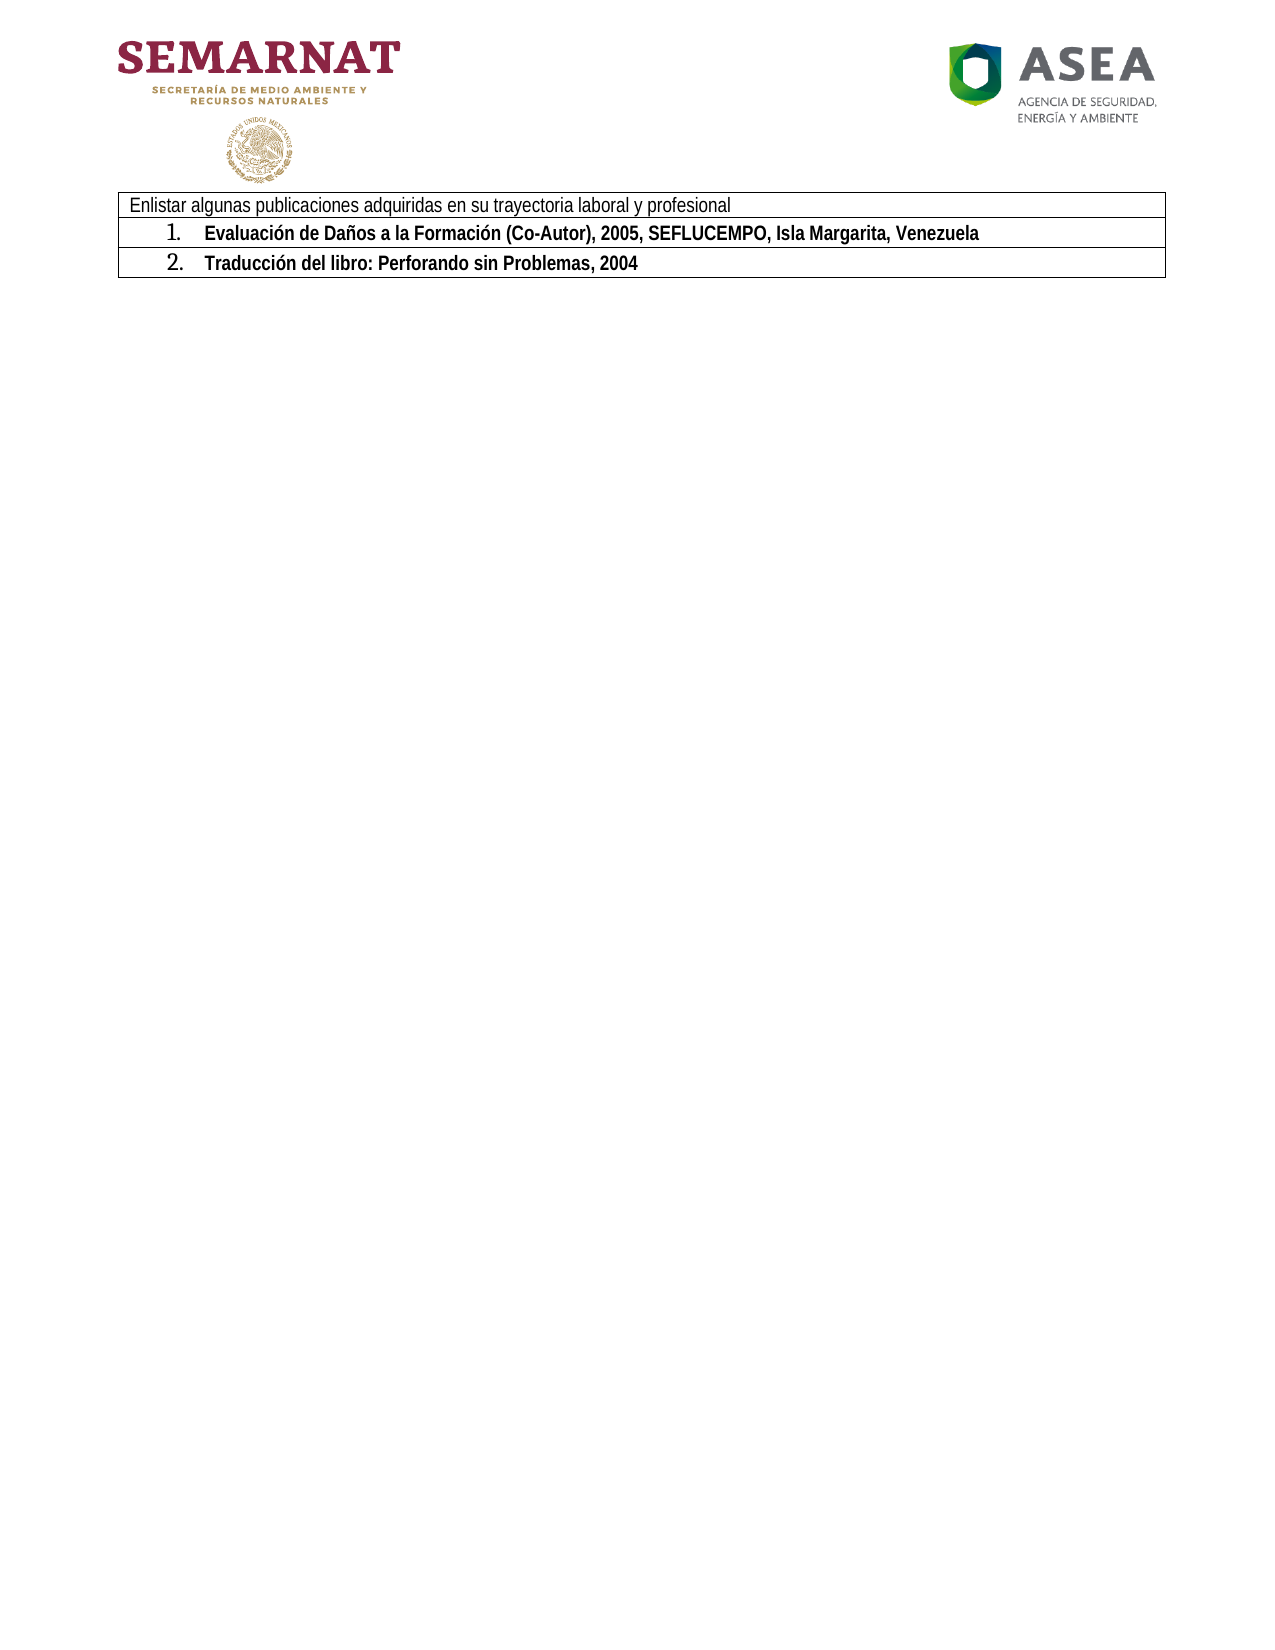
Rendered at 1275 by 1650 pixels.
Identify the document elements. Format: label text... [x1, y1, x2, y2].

table_cell Evaluación de Daños a la Formación (Co-Autor), 2005, SEFLUCEMPO, Isla Margarita, Venezuela [119, 218, 1165, 247]
table_cell Enlistar algunas publicaciones adquiridas en su trayectoria laboral y profesional [119, 193, 1165, 217]
table_cell Traducción del libro: Perforando sin Problemas, 2004 [119, 248, 1165, 277]
